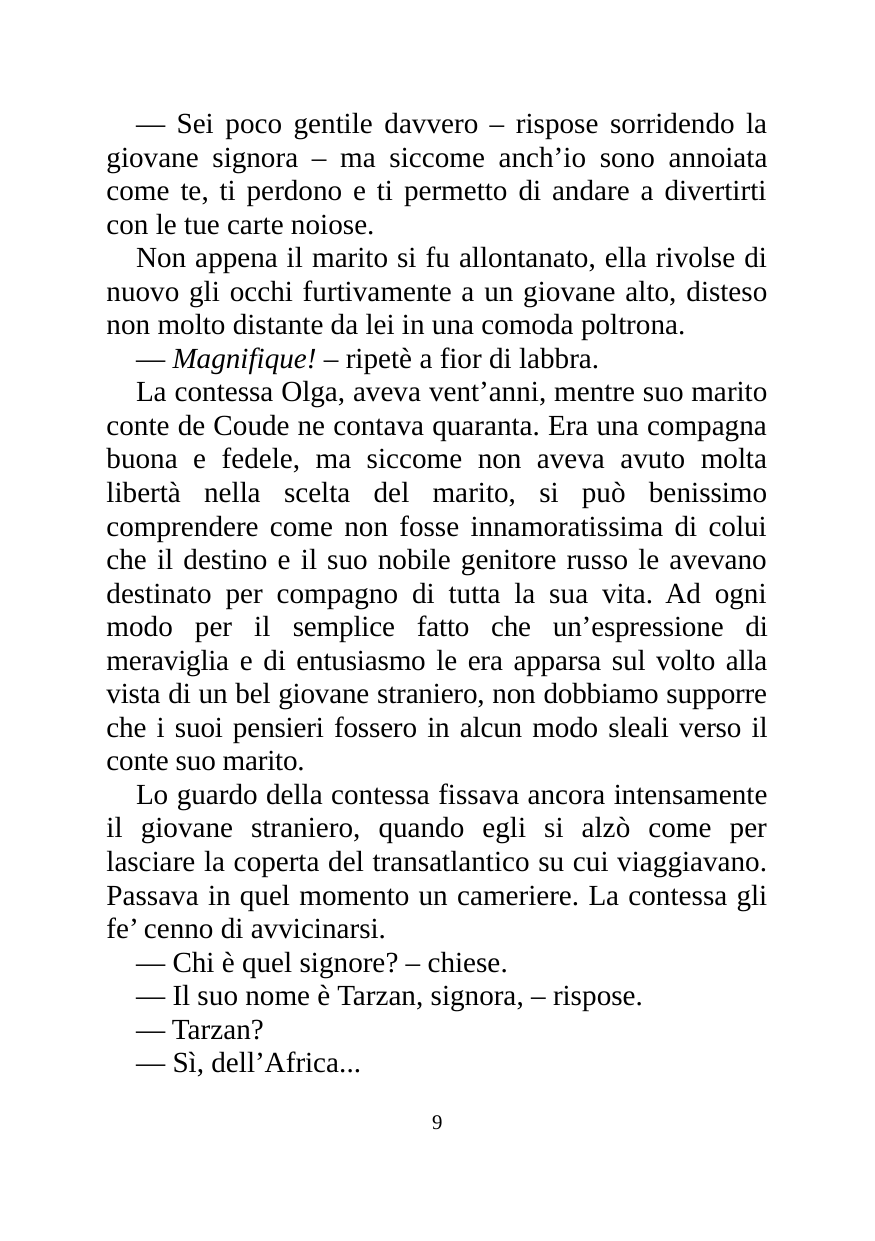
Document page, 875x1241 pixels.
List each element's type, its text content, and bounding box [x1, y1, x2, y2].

text — Il suo nome è Tarzan, signora, – rispose. [106, 978, 768, 1012]
text — Magnifique! – ripetè a fior di labbra. [106, 341, 768, 374]
text La contessa Olga, aveva vent’anni, mentre suo marito conte de Coude ne contava quaranta. Era una compagna buona e fedele, ma siccome non aveva avuto molta libertà nella scelta del marito, si può benissimo comprendere come non fosse innamoratissima di colui che il destino e il suo nobile genitore russo le avevano destinato per compagno di tutta la sua vita. Ad ogni modo per il semplice fatto che un’espressione di meraviglia e di entusiasmo le era apparsa sul volto alla vista di un bel giovane straniero, non dobbiamo supporre che i suoi pensieri fossero in alcun modo sleali verso il conte suo marito. [106, 374, 768, 777]
text Non appena il marito si fu allontanato, ella rivolse di nuovo gli occhi furtivamente a un giovane alto, disteso non molto distante da lei in una comoda poltrona. [106, 240, 768, 341]
text Lo guardo della contessa fissava ancora intensamente il giovane straniero, quando egli si alzò come per lasciare la coperta del transatlantico su cui viaggiavano. Passava in quel momento un cameriere. La contessa gli fe’ cenno di avvicinarsi. [106, 777, 768, 945]
text — Sì, dell’Africa... [106, 1045, 768, 1079]
text — Sei poco gentile davvero – rispose sorridendo la giovane signora – ma siccome anch’io sono annoiata come te, ti perdono e ti permetto di andare a divertirti con le tue carte noiose. [106, 106, 768, 240]
text — Tarzan? [106, 1012, 768, 1045]
text — Chi è quel signore? – chiese. [106, 945, 768, 978]
